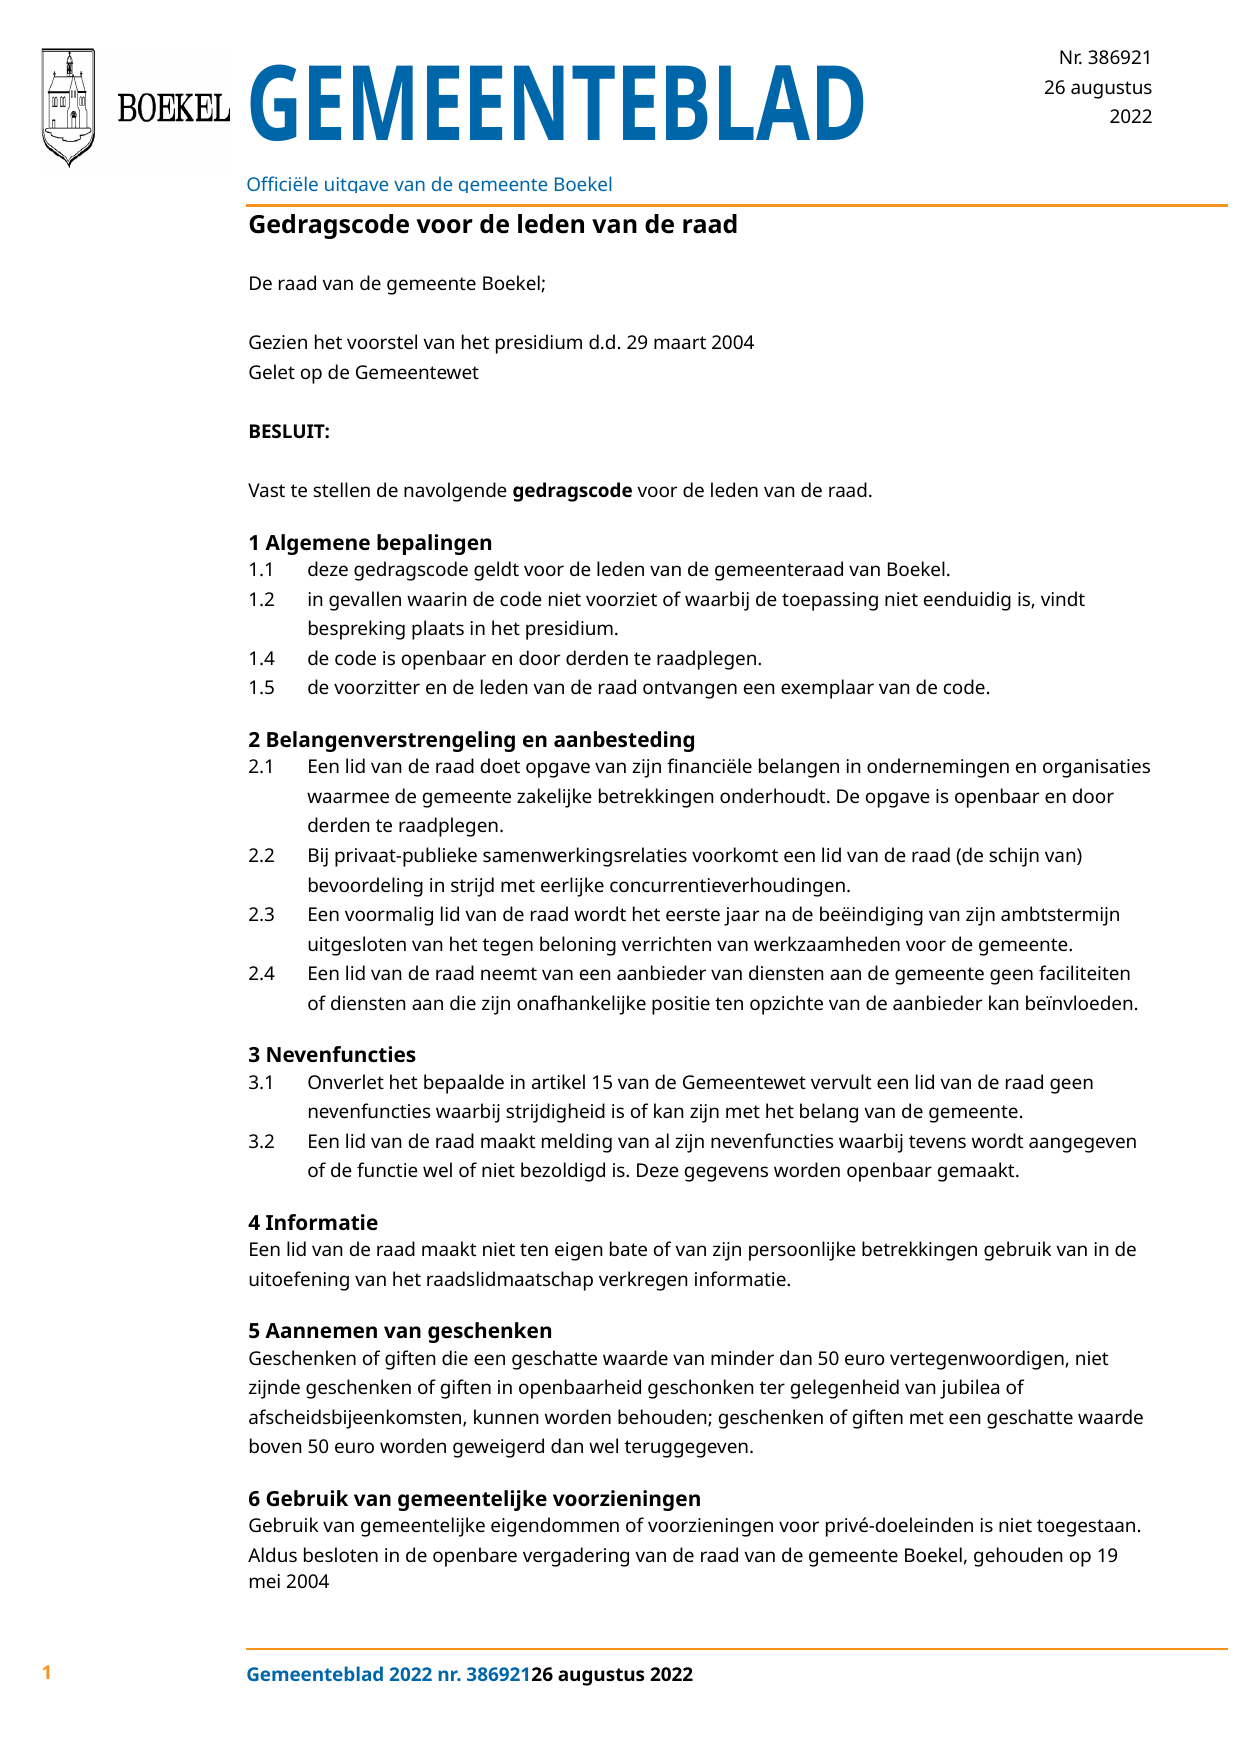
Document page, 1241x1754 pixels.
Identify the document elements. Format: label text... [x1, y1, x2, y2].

list Bij privaat-publieke samenwerkingsrelaties voorkomt een lid van de raad (de schijn van) bevoordeling in strijd met eerlijke concurrentieverhoudingen. [248, 842, 1152, 897]
text Een lid van de raad maakt niet ten eigen bate of van zijn persoonlijke betrekkingen gebruik van in de uitoefening van het raadslidmaatschap verkregen informatie. [248, 1237, 1152, 1292]
list Een lid van de raad maakt melding van al zijn nevenfuncties waarbij tevens wordt aangegeven of de functie wel of niet bezoldigd is. Deze gegevens worden openbaar gemaakt. [248, 1128, 1152, 1183]
list deze gedragscode geldt voor de leden van de gemeenteraad van Boekel. [248, 556, 1152, 582]
text 6 Gebruik van gemeentelijke voorzieningen [248, 1484, 1152, 1513]
text BESLUIT: [248, 418, 1152, 444]
text Vast te stellen de navolgende gedragscode voor de leden van de raad. [248, 477, 1152, 503]
text Gezien het voorstel van het presidium d.d. 29 maart 2004 [248, 329, 1152, 355]
text Gelet op de Gemeentewet [248, 359, 1152, 385]
list de code is openbaar en door derden te raadplegen. [248, 645, 1152, 671]
text 5 Aannemen van geschenken [248, 1317, 1152, 1345]
list in gevallen waarin de code niet voorziet of waarbij de toepassing niet eenduidig is, vindt bespreking plaats in het presidium. [248, 586, 1152, 641]
list de voorzitter en de leden van de raad ontvangen een exemplaar van de code. [248, 674, 1152, 700]
text 4 Informatie [248, 1208, 1152, 1237]
text De raad van de gemeente Boekel; [248, 270, 1152, 296]
text 3 Nevenfuncties [248, 1041, 1152, 1069]
text Aldus besloten in de openbare vergadering van de raad van de gemeente Boekel, gehouden op 19 mei 2004 [248, 1542, 1152, 1594]
list Een lid van de raad neemt van een aanbieder van diensten aan de gemeente geen faciliteiten of diensten aan die zijn onafhankelijke positie ten opzichte van de aanbieder kan beïnvloeden. [248, 961, 1152, 1016]
list Een lid van de raad doet opgave van zijn financiële belangen in ondernemingen en organisaties waarmee de gemeente zakelijke betrekkingen onderhoudt. De opgave is openbaar en door derden te raadplegen. [248, 753, 1152, 838]
text Geschenken of giften die een geschatte waarde van minder dan 50 euro vertegenwoordigen, niet zijnde geschenken of giften in openbaarheid geschonken ter gelegenheid van jubilea of afscheidsbijeenkomsten, kunnen worden behouden; geschenken of giften met een geschatte waarde boven 50 euro worden geweigerd dan wel teruggegeven. [248, 1345, 1152, 1459]
text Gedragscode voor de leden van de raad [248, 207, 1152, 241]
text 1 Algemene bepalingen [248, 528, 1152, 556]
list Onverlet het bepaalde in artikel 15 van de Gemeentewet vervult een lid van de raad geen nevenfuncties waarbij strijdigheid is of kan zijn met het belang van de gemeente. [248, 1069, 1152, 1124]
picture [41, 47, 231, 172]
list Een voormalig lid van de raad wordt het eerste jaar na de beëindiging van zijn ambtstermijn uitgesloten van het tegen beloning verrichten van werkzaamheden voor de gemeente. [248, 901, 1152, 957]
text Gebruik van gemeentelijke eigendommen of voorzieningen voor privé-doeleinden is niet toegestaan. [248, 1513, 1152, 1538]
text 2 Belangenverstrengeling en aanbesteding [248, 725, 1152, 753]
